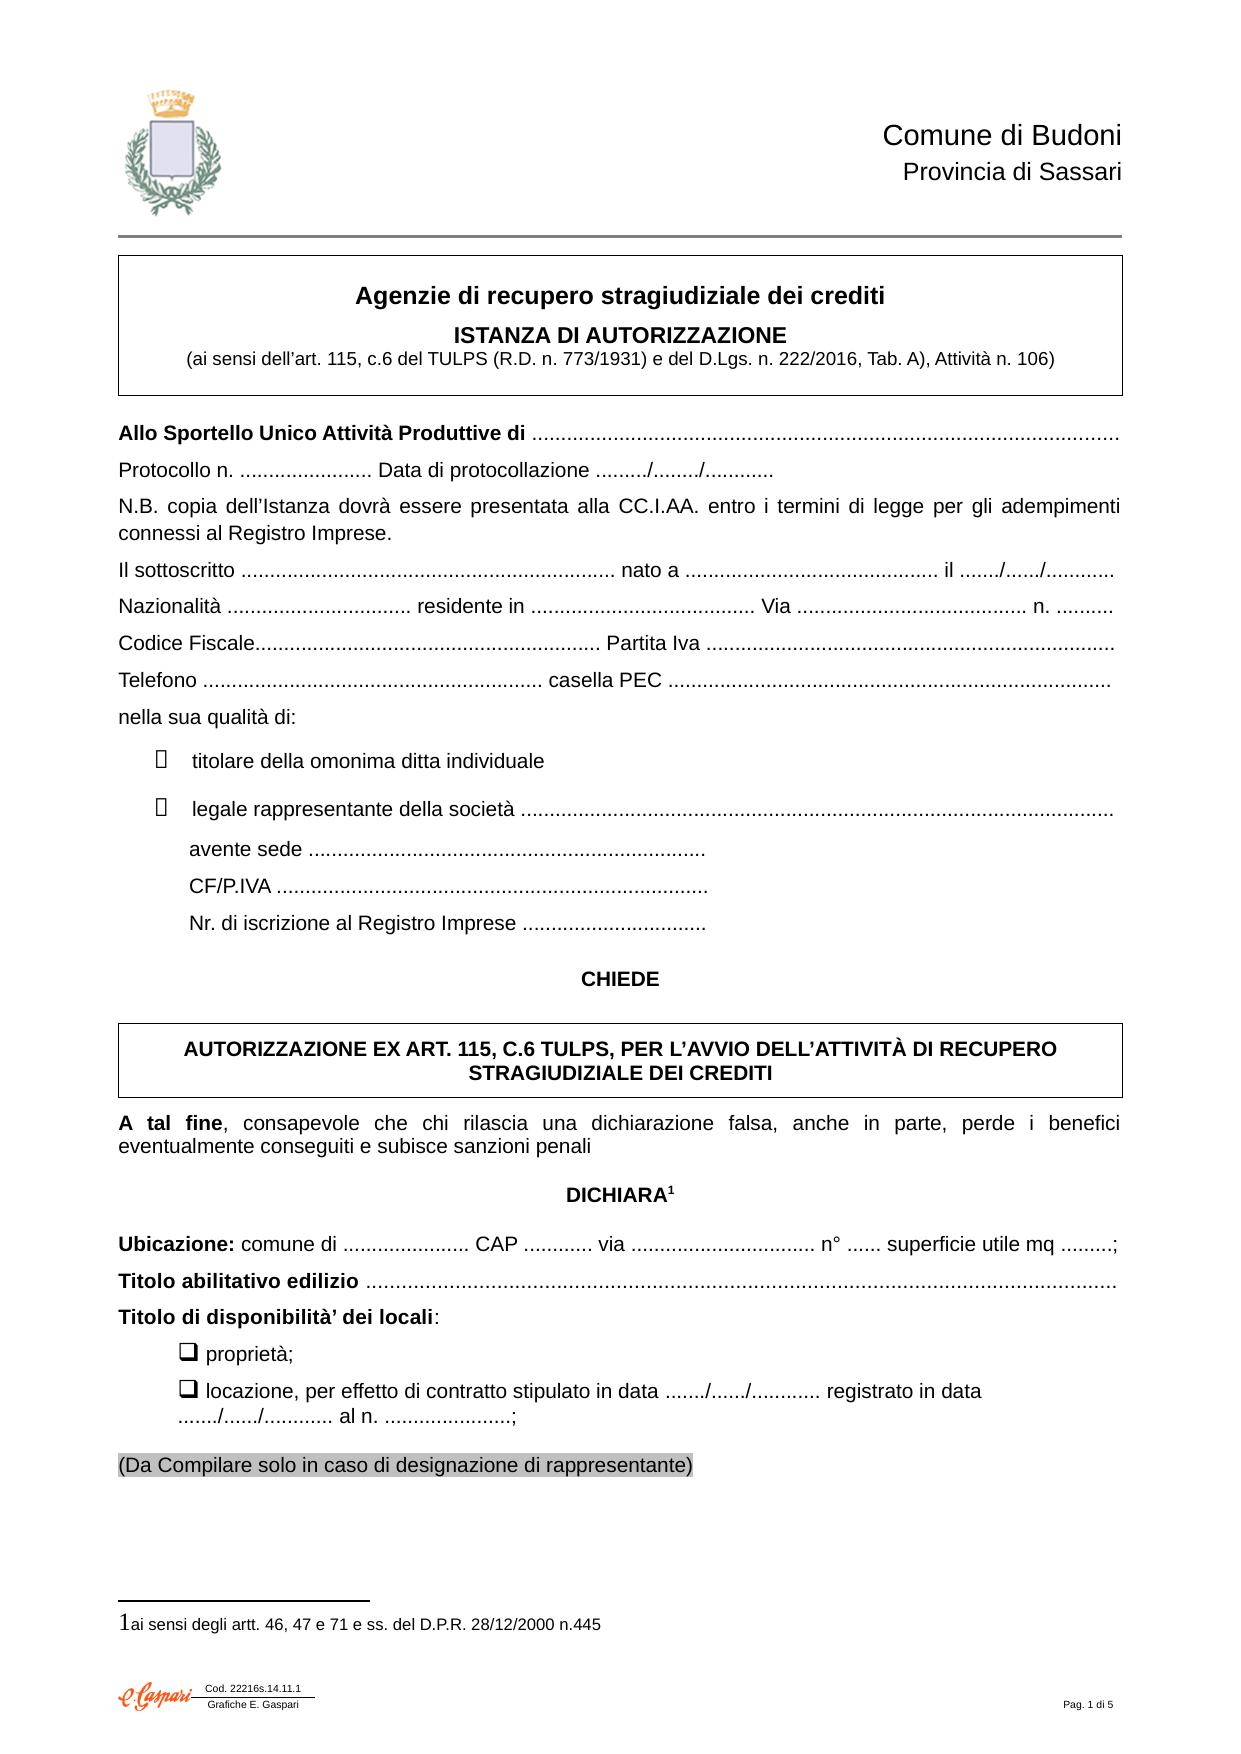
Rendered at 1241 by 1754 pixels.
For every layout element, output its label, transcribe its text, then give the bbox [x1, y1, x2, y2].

picture [122, 87, 224, 118]
text ai sensi degli artt. 46, 47 e 71 e ss. del D.P.R. 28/12/2000 n.445 [118, 1607, 1122, 1636]
text  legale rappresentante della società ....................................................................................................... [153, 789, 1122, 823]
text Provincia di Sassari [118, 157, 1122, 185]
text Titolo di disponibilità’ dei locali: [118, 1305, 1122, 1329]
text CHIEDE [118, 967, 1122, 991]
text Ubicazione: comune di ...................... CAP ............ via ................................ n° ...... superficie utile mq .........; [118, 1232, 1122, 1256]
text Nr. di iscrizione al Registro Imprese ................................ [189, 911, 1122, 934]
text DICHIARA [118, 1183, 1122, 1207]
text CF/P.IVA ........................................................................... [189, 874, 1122, 898]
text Titolo abilitativo edilizio .............................................................................................................................. [118, 1269, 1122, 1293]
text avente sede ..................................................................... [189, 837, 1122, 861]
text  proprietà; [177, 1342, 1122, 1367]
text Il sottoscritto ................................................................. nato a ............................................ il ......./....../............ [118, 557, 1122, 581]
text A tal fine, consapevole che chi rilascia una dichiarazione falsa, anche in parte, perde i benefici eventualmente conseguiti e subisce sanzioni penali [118, 1110, 1122, 1158]
picture [118, 1682, 192, 1711]
text Comune di Budoni [118, 118, 1122, 152]
text  titolare della omonima ditta individuale [153, 741, 1122, 775]
text (Da Compilare solo in caso di designazione di rappresentante) [118, 1453, 1122, 1477]
text Protocollo n. ....................... Data di protocollazione ........./......../............ [118, 458, 1122, 482]
text nella sua qualità di: [118, 704, 1122, 728]
picture [122, 152, 224, 157]
picture [122, 185, 224, 219]
text N.B. copia dell’Istanza dovrà essere presentata alla CC.I.AA. entro i termini di legge per gli adempimenti connessi al Registro Imprese. [118, 494, 1122, 545]
text Codice Fiscale............................................................ Partita Iva ....................................................................... [118, 631, 1122, 655]
table_header Agenzie di recupero stragiudiziale dei crediti ISTANZA DI AUTORIZZAZIONE (ai sensi dell’art. 115, c.6 del TULPS (R.D. n. 773/1931) e del D.Lgs. n. 222/2016, Tab. A), Attività n. 106) [119, 256, 1122, 395]
text Nazionalità ................................ residente in ....................................... Via ........................................ n. .......... [118, 594, 1122, 618]
text Allo Sportello Unico Attività Produttive di [118, 421, 1122, 445]
table_header AUTORIZZAZIONE EX ART. 115, C.6 TULPS, PER L’AVVIO DELL’ATTIVITÀ DI RECUPERO STRAGIUDIZIALE DEI CREDITI [119, 1024, 1122, 1097]
text Telefono ........................................................... casella PEC ............................................................................. [118, 668, 1122, 692]
text  locazione, per effetto di contratto stipulato in data ......./....../............ registrato in data ......./....../............ al n. ......................; [177, 1379, 1122, 1428]
